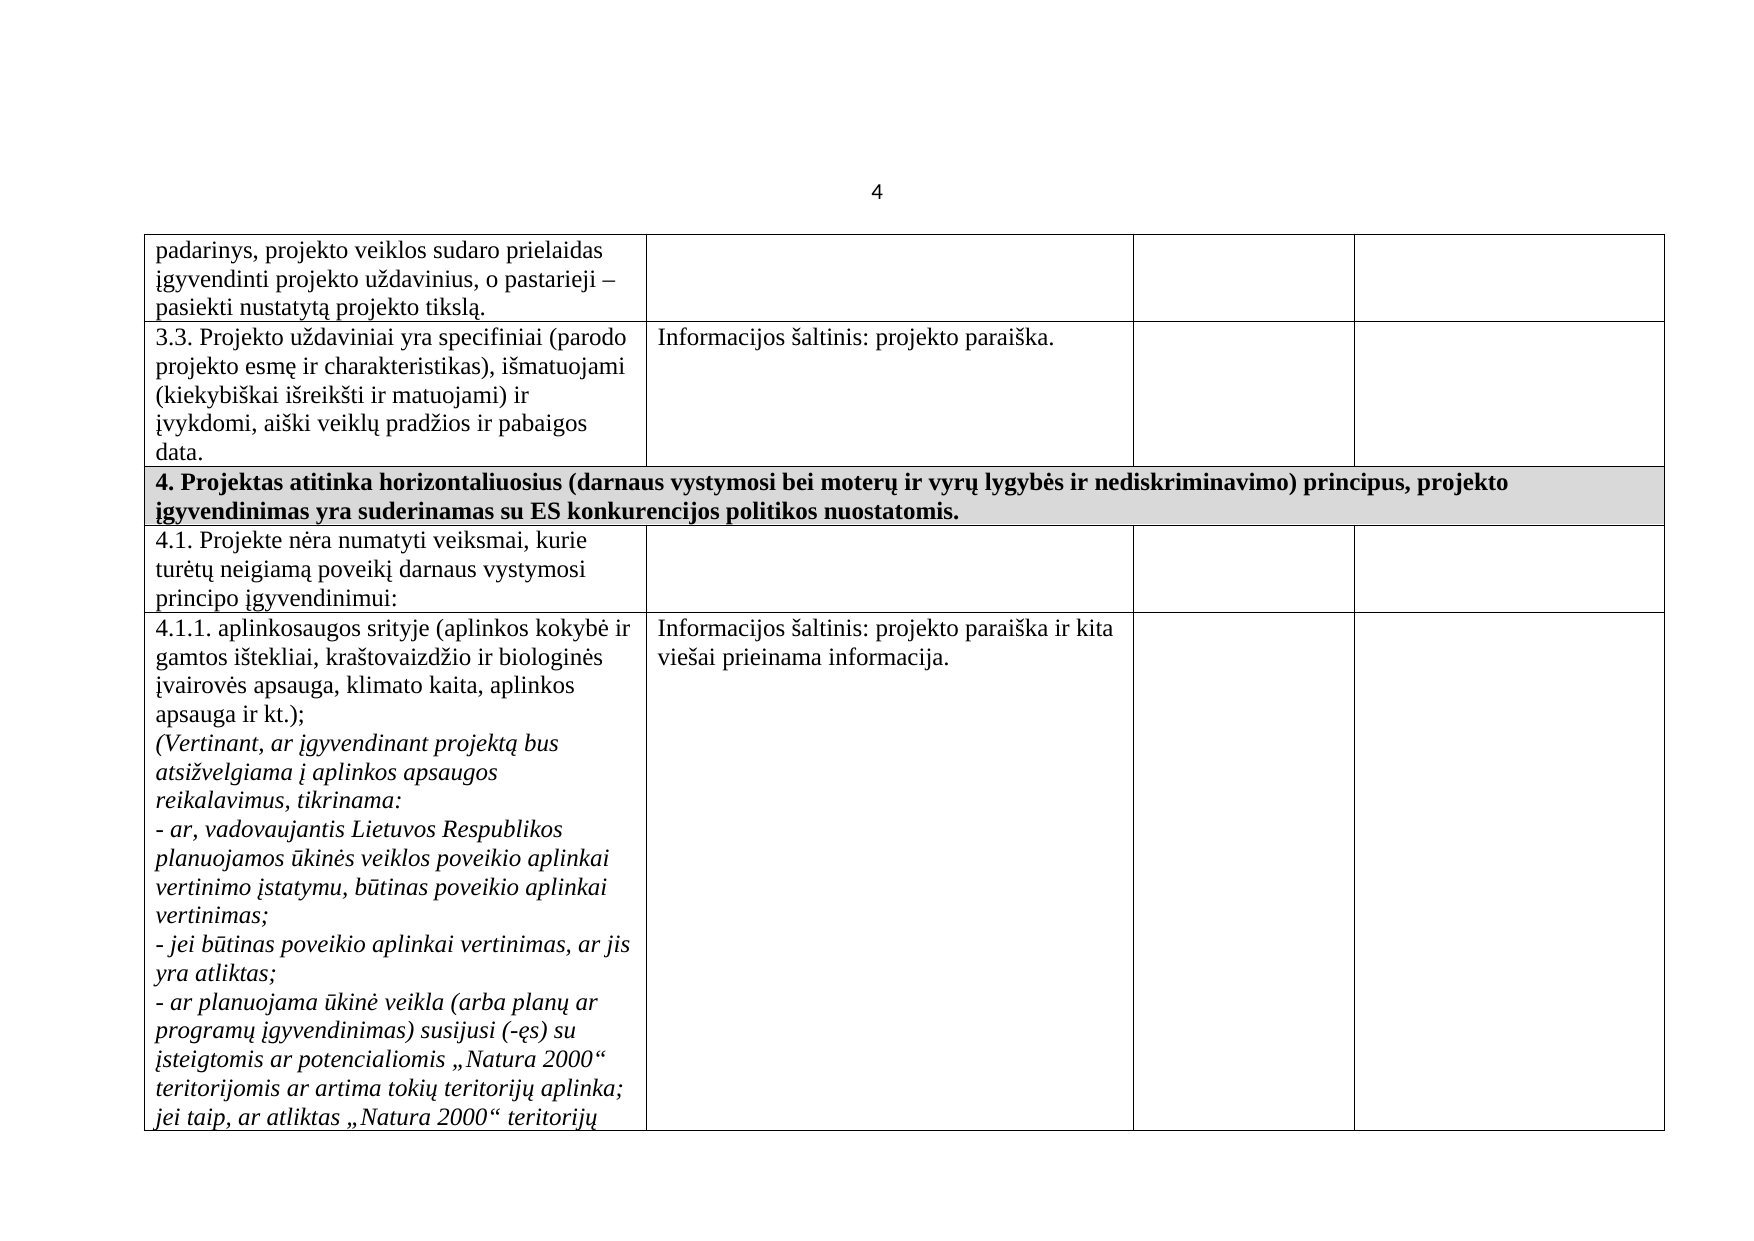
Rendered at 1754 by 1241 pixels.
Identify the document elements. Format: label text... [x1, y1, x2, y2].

table_cell padarinys, projekto veiklos sudaro prielaidas įgyvendinti projekto uždavinius, o pastarieji – pasiekti nustatytą projekto tikslą. [145, 235, 646, 321]
table_cell [1134, 526, 1354, 612]
table_cell [1134, 613, 1354, 1130]
table_cell [1134, 322, 1354, 466]
table_cell Informacijos šaltinis: projekto paraiška ir kita viešai prieinama informacija. [647, 613, 1133, 1130]
table_cell [647, 235, 1133, 321]
table_cell 3.3. Projekto uždaviniai yra specifiniai (parodo projekto esmę ir charakteristikas), išmatuojami (kiekybiškai išreikšti ir matuojami) ir įvykdomi, aiški veiklų pradžios ir pabaigos data. [145, 322, 646, 466]
table_cell [1355, 613, 1664, 1130]
table_cell 4.1. Projekte nėra numatyti veiksmai, kurie turėtų neigiamą poveikį darnaus vystymosi principo įgyvendinimui: [145, 526, 646, 612]
table_cell [647, 526, 1133, 612]
table_cell [1355, 235, 1664, 321]
table_cell Informacijos šaltinis: projekto paraiška. [647, 322, 1133, 466]
table_cell [1355, 322, 1664, 466]
table_cell 4.1.1. aplinkosaugos srityje (aplinkos kokybė ir gamtos ištekliai, kraštovaizdžio ir biologinės įvairovės apsauga, klimato kaita, aplinkos apsauga ir kt.); (Vertinant, ar įgyvendinant projektą bus atsižvelgiama į aplinkos apsaugos reikalavimus, tikrinama: - ar, vadovaujantis Lietuvos Respublikos planuojamos ūkinės veiklos poveikio aplinkai vertinimo įstatymu, būtinas poveikio aplinkai vertinimas; - jei būtinas poveikio aplinkai vertinimas, ar jis yra atliktas; - ar planuojama ūkinė veikla (arba planų ar programų įgyvendinimas) susijusi (-ęs) su įsteigtomis ar potencialiomis „Natura 2000“ teritorijomis ar artima tokių teritorijų aplinka; jei taip, ar atliktas „Natura 2000“ teritorijų [145, 613, 646, 1130]
table_cell 4. Projektas atitinka horizontaliuosius (darnaus vystymosi bei moterų ir vyrų lygybės ir nediskriminavimo) principus, projekto įgyvendinimas yra suderinamas su ES konkurencijos politikos nuostatomis. [145, 467, 1664, 524]
table_cell [1355, 526, 1664, 612]
table_cell [1134, 235, 1354, 321]
